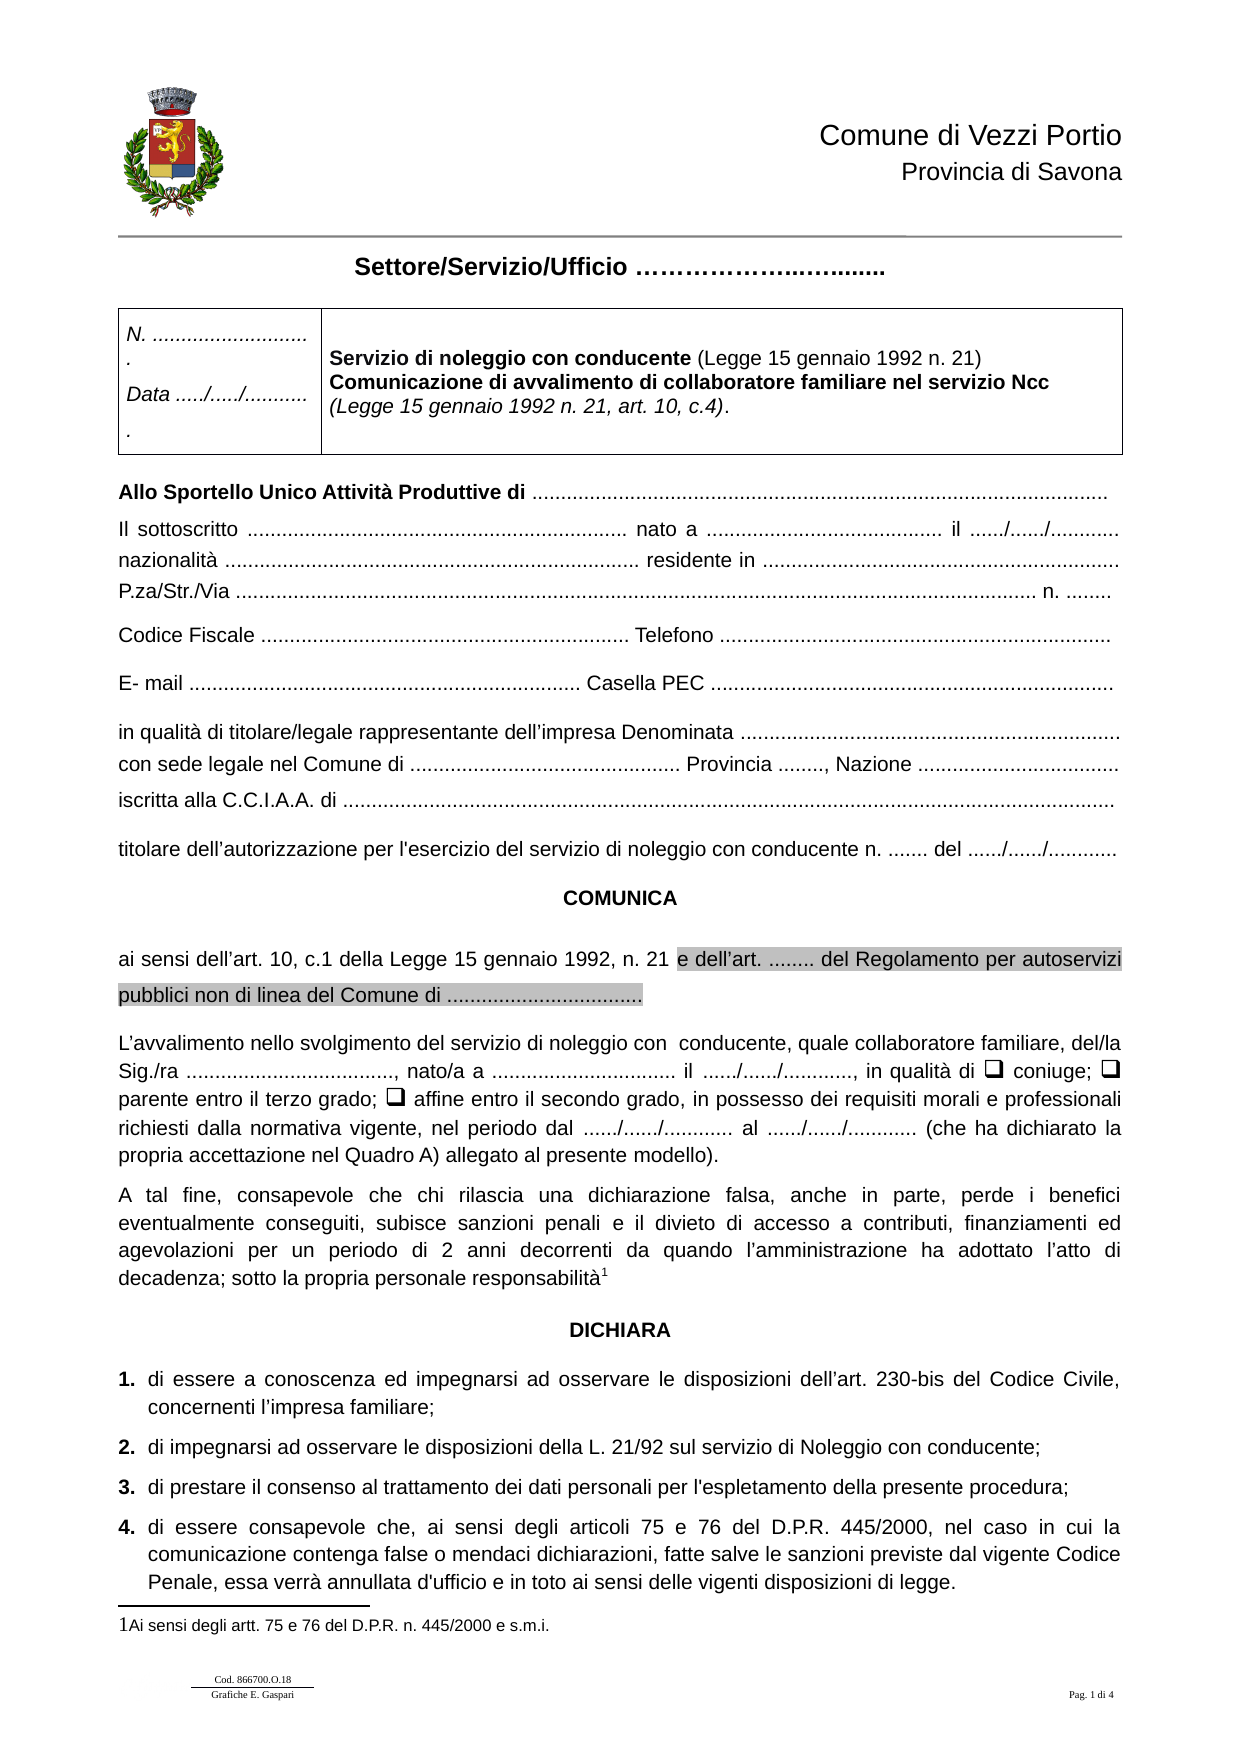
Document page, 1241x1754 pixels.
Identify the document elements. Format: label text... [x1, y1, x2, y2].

text E- mail .................................................................... Casella PEC ...................................................................... [118, 671, 1122, 695]
text Allo Sportello Unico Attività Produttive di .................................................................................................... [118, 480, 1122, 504]
subtitle DICHIARA [118, 1318, 1122, 1342]
text Provincia di Savona [224, 157, 1122, 185]
text iscritta alla C.C.I.A.A. di ...................................................................................................................................... [118, 788, 1122, 812]
table_header N. ............................ Data ...../...../............ [119, 309, 321, 454]
text ai sensi dell’art. 10, c.1 della Legge 15 gennaio 1992, n. 21 e dell’art. ........ del Regolamento per autoservizi pubblici non di linea del Comune di .................................. [118, 947, 1122, 1006]
text in qualità di titolare/legale rappresentante dell’impresa Denominata .................................................................. [118, 719, 1122, 743]
text Settore/Servizio/Ufficio ………………...…........ [118, 252, 1122, 281]
text Codice Fiscale ................................................................ Telefono .................................................................... [118, 623, 1122, 647]
text Ai sensi degli artt. 75 e 76 del D.P.R. n. 445/2000 e s.m.i. [118, 1612, 1122, 1636]
picture [122, 87, 224, 219]
text titolare dell’autorizzazione per l'esercizio del servizio di noleggio con conducente n. ....... del ....../....../............ [118, 837, 1122, 861]
text L’avvalimento nello svolgimento del servizio di noleggio con conducente, quale collaboratore familiare, del/la Sig./ra ...................................., nato/a a ................................ il ....../....../............, in qualità di  coniuge;  parente entro il terzo grado;  affine entro il secondo grado, in possesso dei requisiti morali e professionali richiesti dalla normativa vigente, nel periodo dal ....../....../............ al ....../....../............ (che ha dichiarato la propria accettazione nel Quadro A) allegato al presente modello). [118, 1031, 1122, 1167]
list di essere a conoscenza ed impegnarsi ad osservare le disposizioni dell’art. 230-bis del Codice Civile, concernenti l’impresa familiare; [118, 1367, 1122, 1418]
text Il sottoscritto .................................................................. nato a ......................................... il ....../....../............ nazionalità ........................................................................ residente in .............................................................. P.za/Str./Via ........................................................................................................................................... n. ........ [118, 517, 1122, 603]
text A tal fine, consapevole che chi rilascia una dichiarazione falsa, anche in parte, perde i benefici eventualmente conseguiti, subisce sanzioni penali e il divieto di accesso a contributi, finanziamenti ed agevolazioni per un periodo di 2 anni decorrenti da quando l’amministrazione ha adottato l’atto di decadenza; sotto la propria personale responsabilità [118, 1183, 1122, 1289]
text con sede legale nel Comune di ............................................... Provincia ........, Nazione ................................... [118, 752, 1122, 776]
text Comune di Vezzi Portio [224, 118, 1122, 152]
subtitle di impegnarsi ad osservare le disposizioni della L. 21/92 sul servizio di Noleggio con conducente; [118, 1434, 1122, 1458]
text COMUNICA [118, 886, 1122, 909]
subtitle di essere consapevole che, ai sensi degli articoli 75 e 76 del D.P.R. 445/2000, nel caso in cui la comunicazione contenga false o mendaci dichiarazioni, fatte salve le sanzioni previste dal vigente Codice Penale, essa verrà annullata d'ufficio e in toto ai sensi delle vigenti disposizioni di legge. [118, 1514, 1122, 1593]
table_header Servizio di noleggio con conducente (Legge 15 gennaio 1992 n. 21) Comunicazione di avvalimento di collaboratore familiare nel servizio Ncc (Legge 15 gennaio 1992 n. 21, art. 10, c.4). [322, 309, 1122, 454]
subtitle di prestare il consenso al trattamento dei dati personali per l'espletamento della presente procedura; [118, 1474, 1122, 1498]
